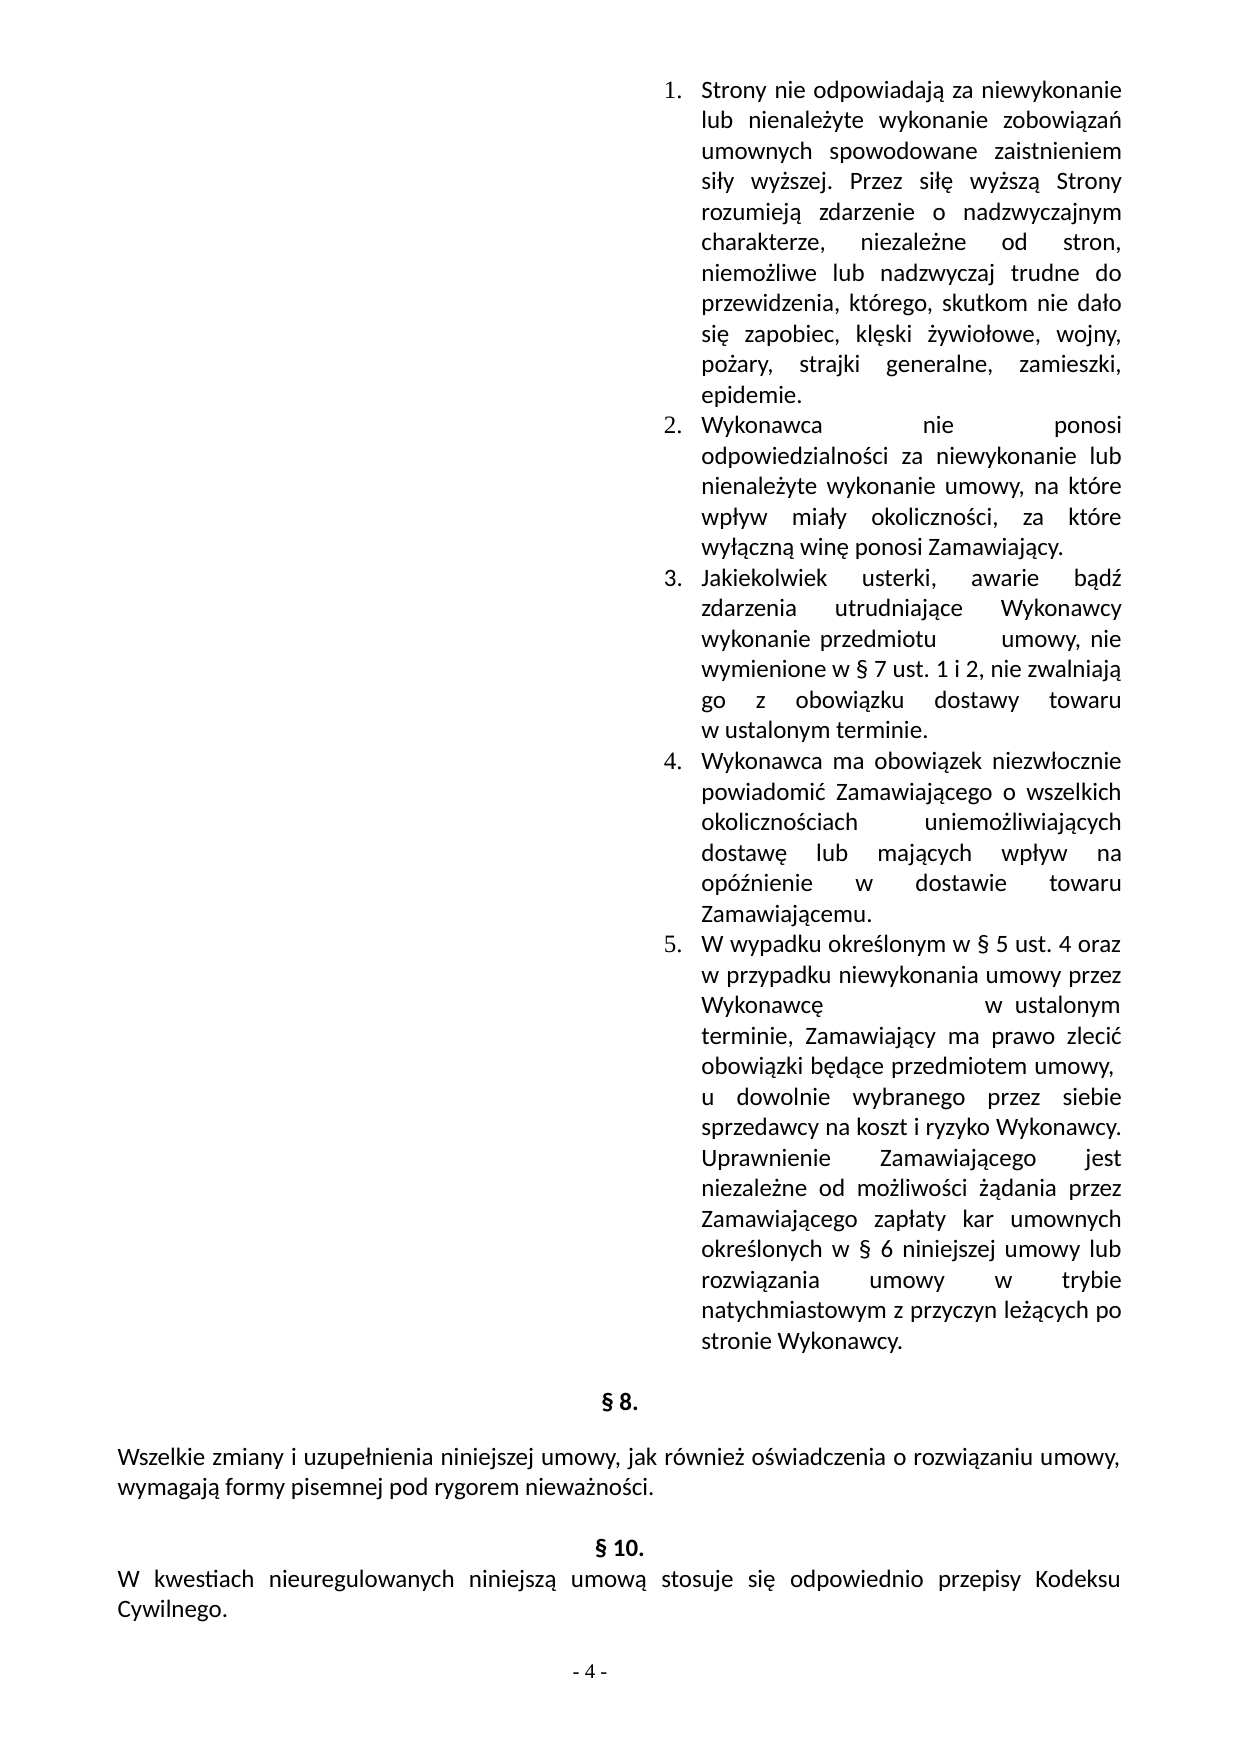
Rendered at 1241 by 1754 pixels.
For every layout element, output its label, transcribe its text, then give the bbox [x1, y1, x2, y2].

text Wszelkie zmiany i uzupełnienia niniejszej umowy, jak również oświadczenia o rozwiązaniu umowy, wymagają formy pisemnej pod rygorem nieważności. [117, 1441, 1122, 1502]
text § 8. [117, 1386, 1122, 1417]
list Wykonawca ma obowiązek niezwłocznie powiadomić Zamawiającego o wszelkich okolicznościach uniemożliwiających dostawę lub mających wpływ na opóźnienie w dostawie towaru Zamawiającemu. [664, 745, 1122, 928]
list Strony nie odpowiadają za niewykonanie lub nienależyte wykonanie zobowiązań umownych spowodowane zaistnieniem siły wyższej. Przez siłę wyższą Strony rozumieją zdarzenie o nadzwyczajnym charakterze, niezależne od stron, niemożliwe lub nadzwyczaj trudne do przewidzenia, którego, skutkom nie dało się zapobiec, klęski żywiołowe, wojny, pożary, strajki generalne, zamieszki, epidemie. [664, 74, 1122, 409]
list Wykonawca nie ponosi odpowiedzialności za niewykonanie lub nienależyte wykonanie umowy, na które wpływ miały okoliczności, za które wyłączną winę ponosi Zamawiający. [664, 409, 1122, 562]
list W wypadku określonym w § 5 ust. 4 oraz w przypadku niewykonania umowy przez Wykonawcę w ustalonym terminie, Zamawiający ma prawo zlecić obowiązki będące przedmiotem umowy, u dowolnie wybranego przez siebie sprzedawcy na koszt i ryzyko Wykonawcy. Uprawnienie Zamawiającego jest niezależne od możliwości żądania przez Zamawiającego zapłaty kar umownych określonych w § 6 niniejszej umowy lub rozwiązania umowy w trybie natychmiastowym z przyczyn leżących po stronie Wykonawcy. [664, 928, 1122, 1356]
text W kwestiach nieuregulowanych niniejszą umową stosuje się odpowiednio przepisy Kodeksu Cywilnego. [117, 1563, 1122, 1624]
text § 10. [117, 1532, 1122, 1563]
list Jakiekolwiek usterki, awarie bądź zdarzenia utrudniające Wykonawcy wykonanie przedmiotu umowy, nie wymienione w § 7 ust. 1 i 2, nie zwalniają go z obowiązku dostawy towaru w ustalonym terminie. [664, 562, 1122, 745]
